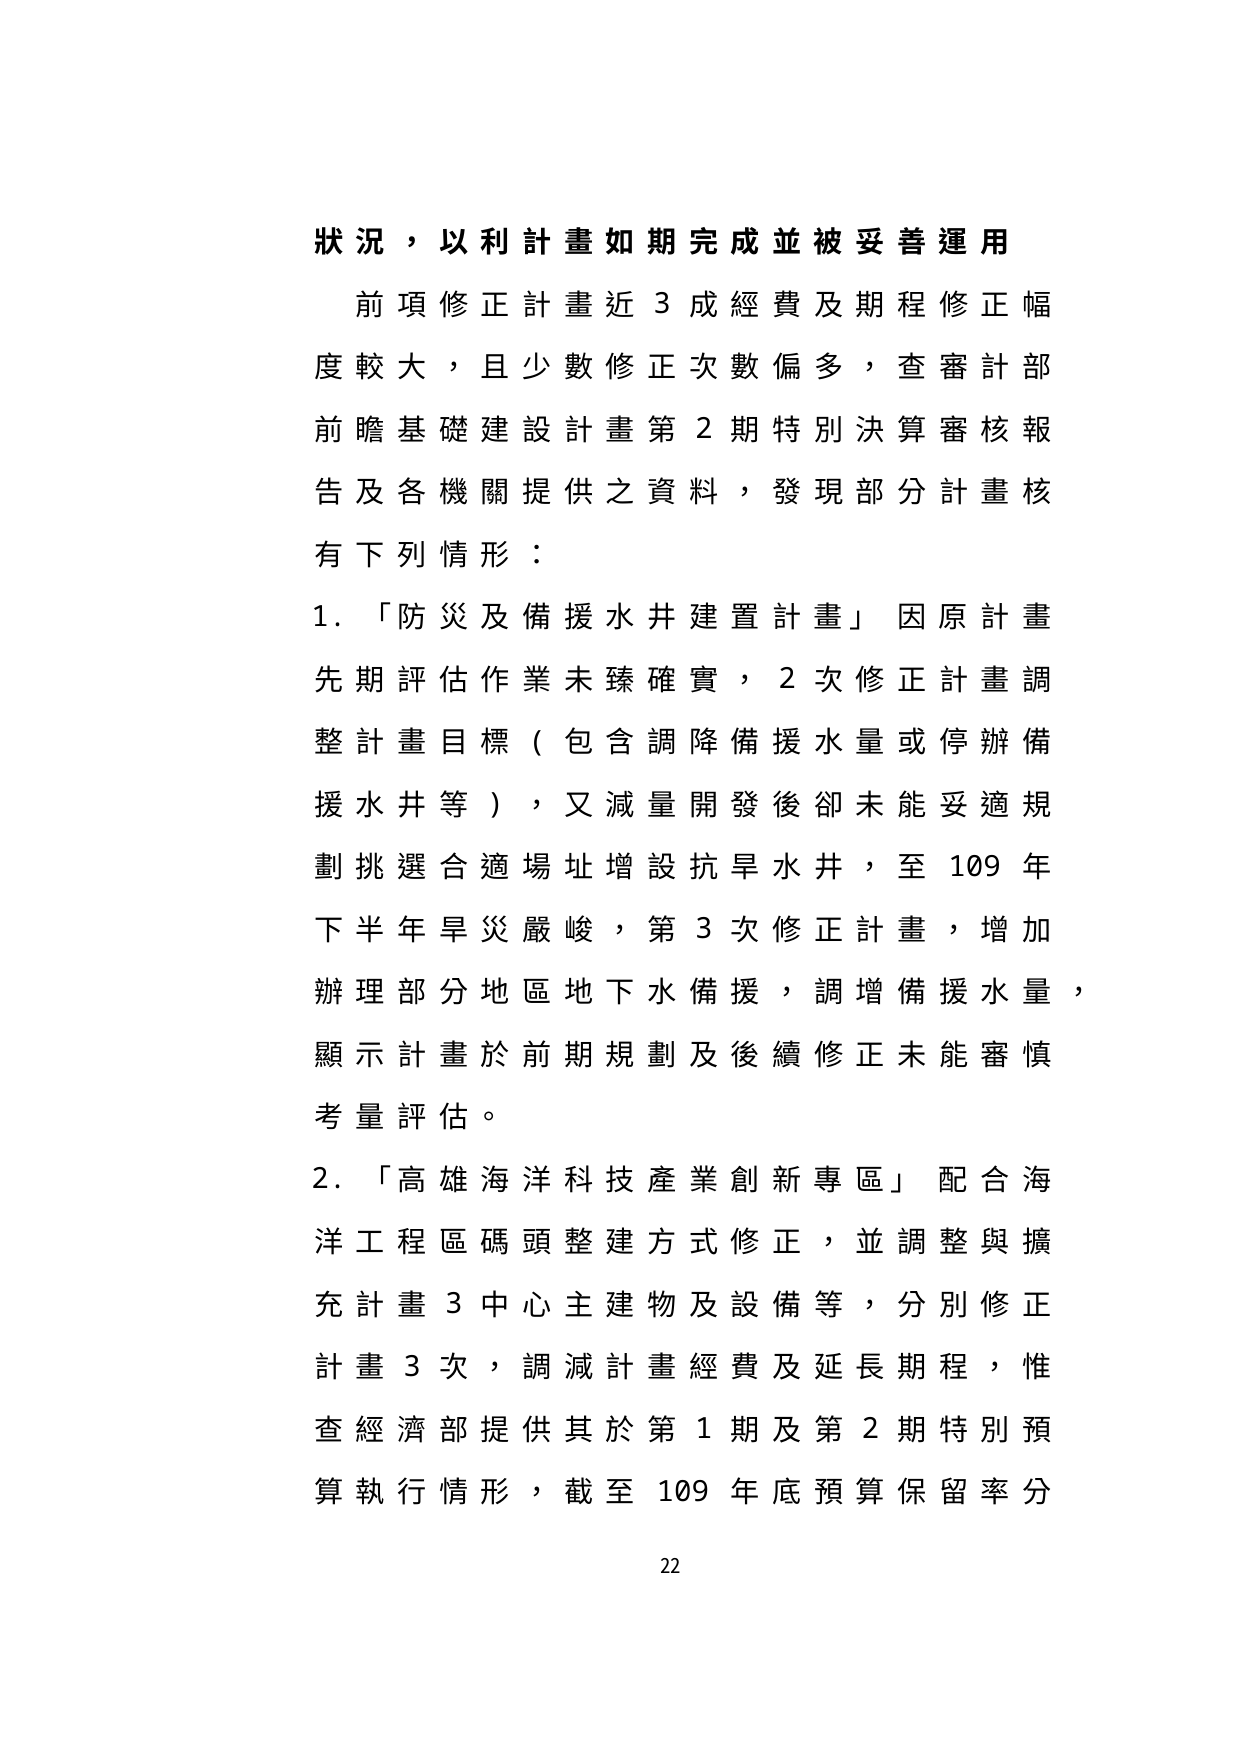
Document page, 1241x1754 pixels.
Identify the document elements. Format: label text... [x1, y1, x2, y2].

text 前項修正計畫近3成經費及期程修正幅度較大，且少數修正次數偏多，查審計部前瞻基礎建設計畫第2期特別決算審核報告及各機關提供之資料，發現部分計畫核有下列情形： [271, 261, 1058, 573]
text 2.「高雄海洋科技產業創新專區」配合海洋工程區碼頭整建方式修正，並調整與擴充計畫3中心主建物及設備等，分別修正計畫3次，調減計畫經費及延長期程，惟查經濟部提供其於第1期及第2期特別預算執行情形，截至109年底預算保留率分 [271, 1136, 1058, 1511]
text 狀況，以利計畫如期完成並被妥善運用 [241, 198, 1058, 261]
text 1.「防災及備援水井建置計畫」因原計畫先期評估作業未臻確實，2次修正計畫調整計畫目標(包含調降備援水量或停辦備援水井等)，又減量開發後卻未能妥適規劃挑選合適場址增設抗旱水井，至109年下半年旱災嚴峻，第3次修正計畫，增加辦理部分地區地下水備援，調增備援水量，顯示計畫於前期規劃及後續修正未能審慎考量評估。 [271, 573, 1058, 1136]
